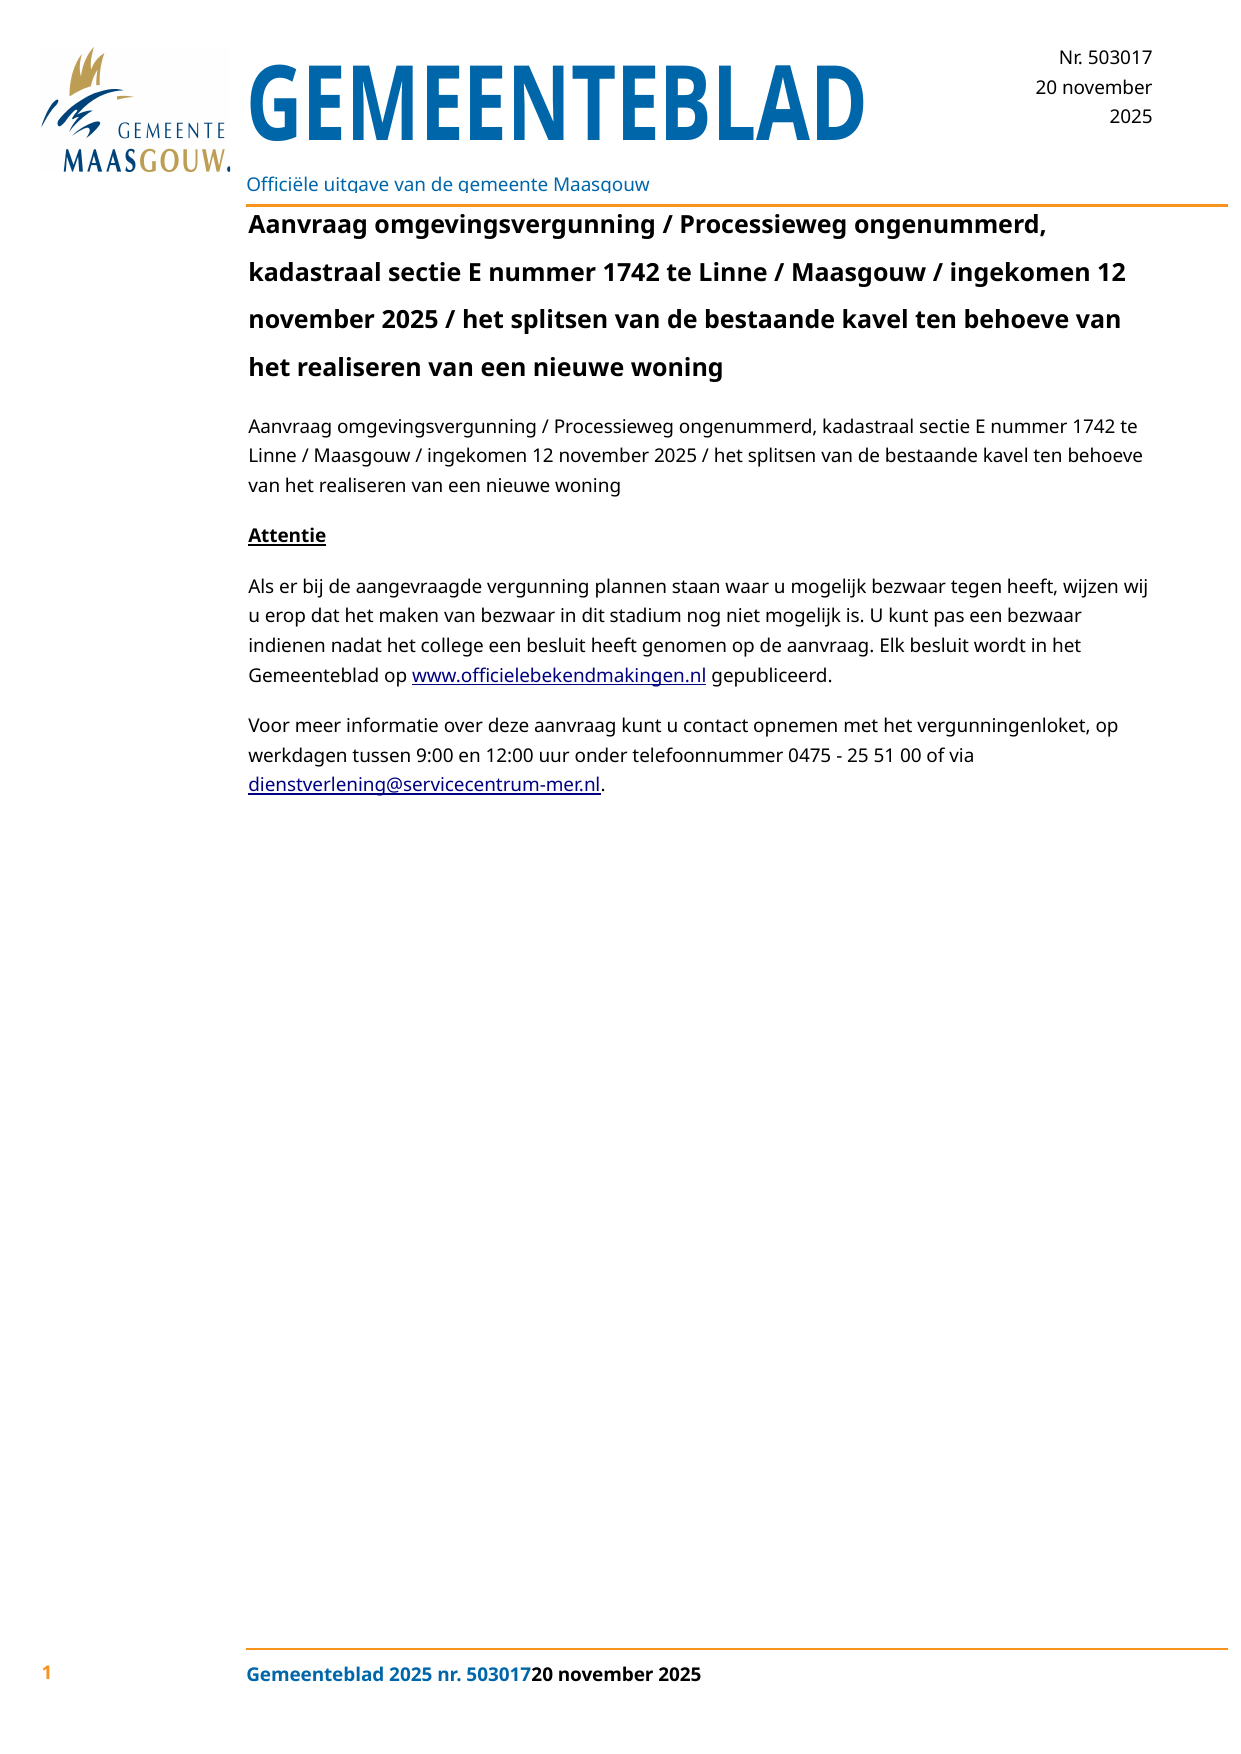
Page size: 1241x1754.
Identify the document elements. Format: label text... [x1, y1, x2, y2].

text Attentie [248, 523, 1152, 548]
text Aanvraag omgevingsvergunning / Processieweg ongenummerd, kadastraal sectie E nummer 1742 te Linne / Maasgouw / ingekomen 12 november 2025 / het splitsen van de bestaande kavel ten behoeve van het realiseren van een nieuwe woning [248, 207, 1152, 384]
text Voor meer informatie over deze aanvraag kunt u contact opnemen met het vergunningenloket, op werkdagen tussen 9:00 en 12:00 uur onder telefoonnummer 0475 - 25 51 00 of via dienstverlening@servicecentrum-mer.nl. [248, 712, 1152, 797]
picture [41, 47, 231, 172]
text Aanvraag omgevingsvergunning / Processieweg ongenummerd, kadastraal sectie E nummer 1742 te Linne / Maasgouw / ingekomen 12 november 2025 / het splitsen van de bestaande kavel ten behoeve van het realiseren van een nieuwe woning [248, 413, 1152, 498]
text Als er bij de aangevraagde vergunning plannen staan waar u mogelijk bezwaar tegen heeft, wijzen wij u erop dat het maken van bezwaar in dit stadium nog niet mogelijk is. U kunt pas een bezwaar indienen nadat het college een besluit heeft genomen op de aanvraag. Elk besluit wordt in het Gemeenteblad op www.officielebekendmakingen.nl gepubliceerd. [248, 573, 1152, 688]
